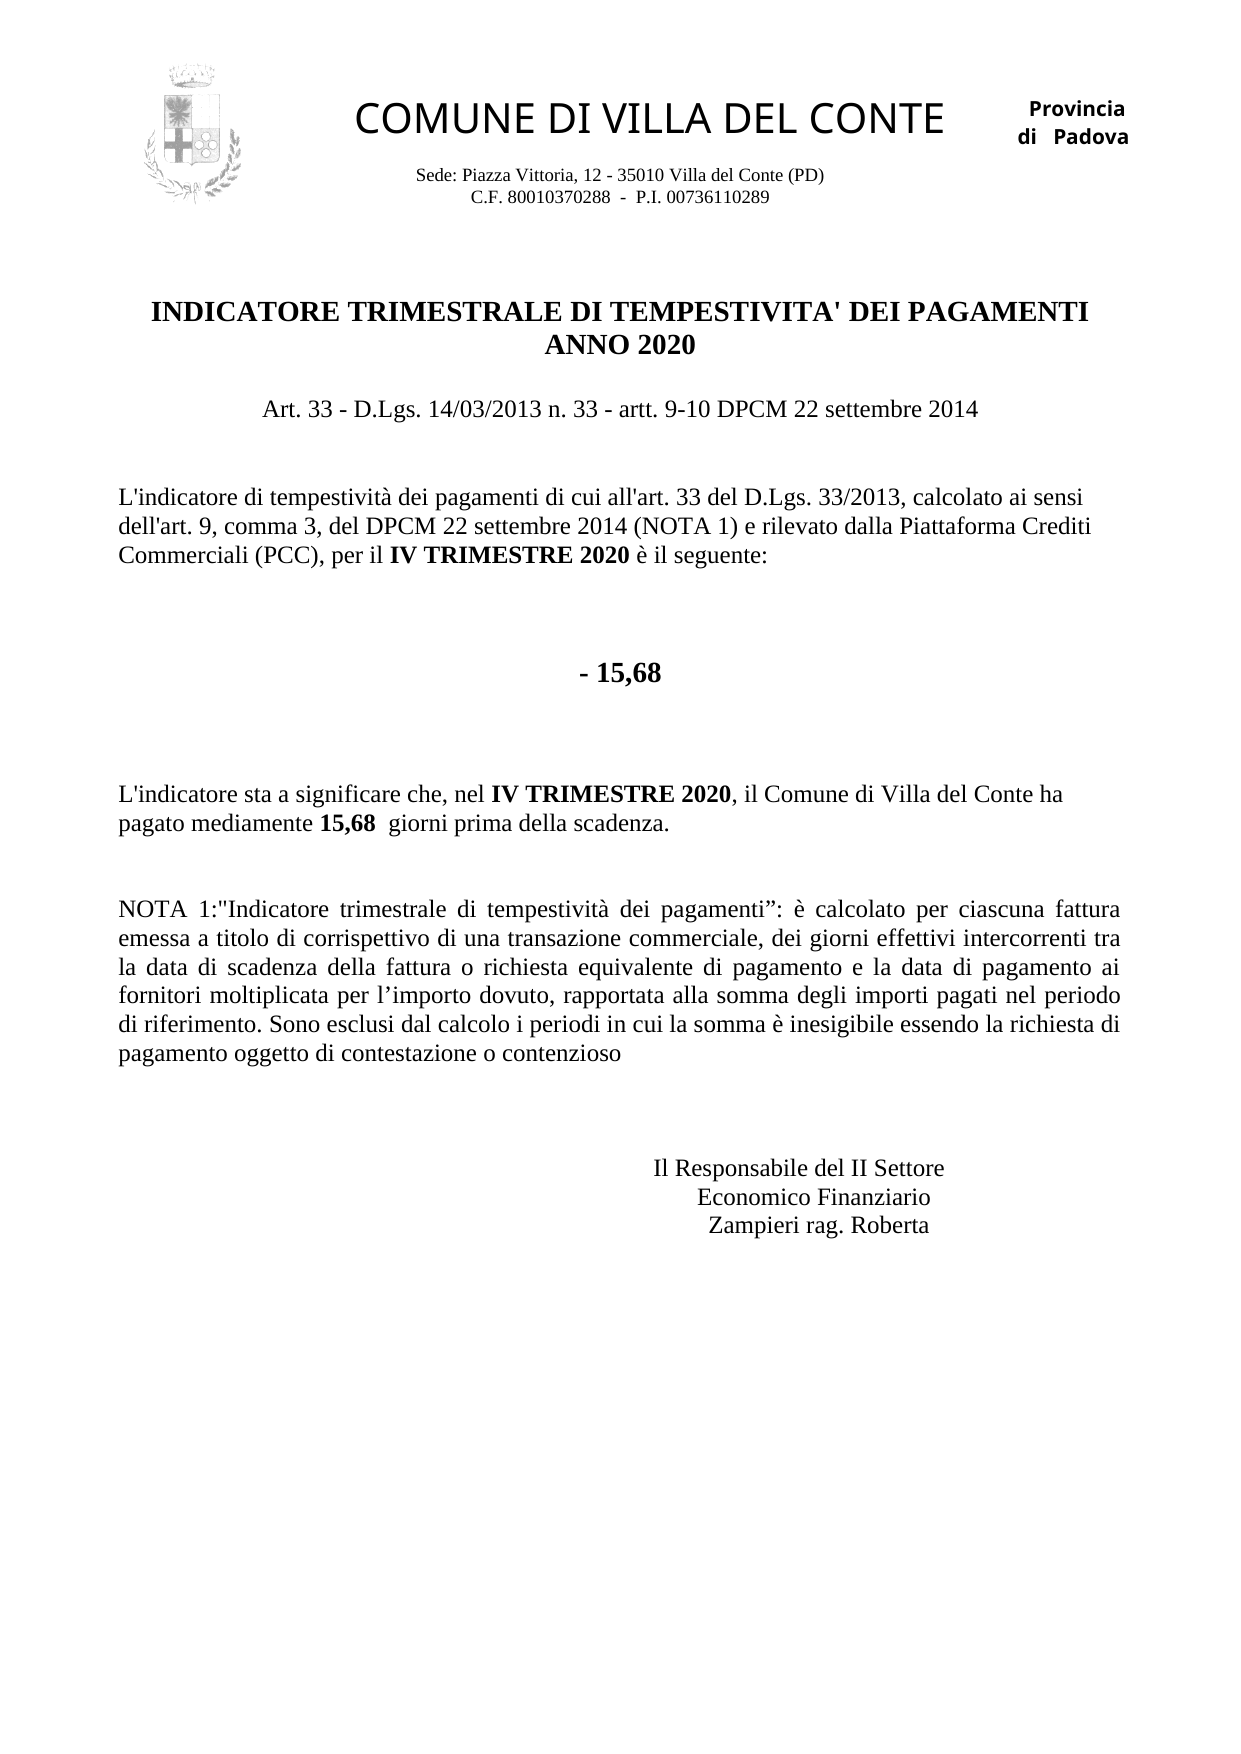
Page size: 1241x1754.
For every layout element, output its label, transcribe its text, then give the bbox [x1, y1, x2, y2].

text C.F. 80010370288 - P.I. 00736110289 [245, 186, 1122, 207]
text - 15,68 [118, 655, 1122, 688]
text INDICATORE TRIMESTRALE DI TEMPESTIVITA' DEI PAGAMENTI ANNO 2020 [118, 294, 1122, 361]
subtitle Provincia [1017, 94, 1137, 122]
text NOTA 1:"Indicatore trimestrale di tempestività dei pagamenti”: è calcolato per ciascuna fattura emessa a titolo di corrispettivo di una transazione commerciale, dei giorni effettivi intercorrenti tra la data di scadenza della fattura o richiesta equivalente di pagamento e la data di pagamento ai fornitori moltiplicata per l’importo dovuto, rapportata alla somma degli importi pagati nel periodo di riferimento. Sono esclusi dal calcolo i periodi in cui la somma è inesigibile essendo la richiesta di pagamento oggetto di contestazione o contenzioso [118, 894, 1122, 1067]
subtitle COMUNE DI VILLA DEL CONTE [245, 86, 1152, 199]
text L'indicatore di tempestività dei pagamenti di cui all'art. 33 del D.Lgs. 33/2013, calcolato ai sensi dell'art. 9, comma 3, del DPCM 22 settembre 2014 (NOTA 1) e rilevato dalla Piattaforma Crediti Commerciali (PCC), per il IV TRIMESTRE 2020 è il seguente: [118, 482, 1122, 568]
text Art. 33 - D.Lgs. 14/03/2013 n. 33 - artt. 9-10 DPCM 22 settembre 2014 [118, 394, 1122, 423]
text Il Responsabile del II Settore [118, 1153, 1122, 1182]
text di Padova [1017, 122, 1137, 151]
text Economico Finanziario [118, 1182, 1122, 1211]
text Sede: Piazza Vittoria, 12 - 35010 Villa del Conte (PD) [245, 164, 1002, 186]
text L'indicatore sta a significare che, nel IV TRIMESTRE 2020, il Comune di Villa del Conte ha pagato mediamente 15,68 giorni prima della scadenza. [118, 779, 1122, 837]
text Zampieri rag. Roberta [118, 1211, 1122, 1239]
